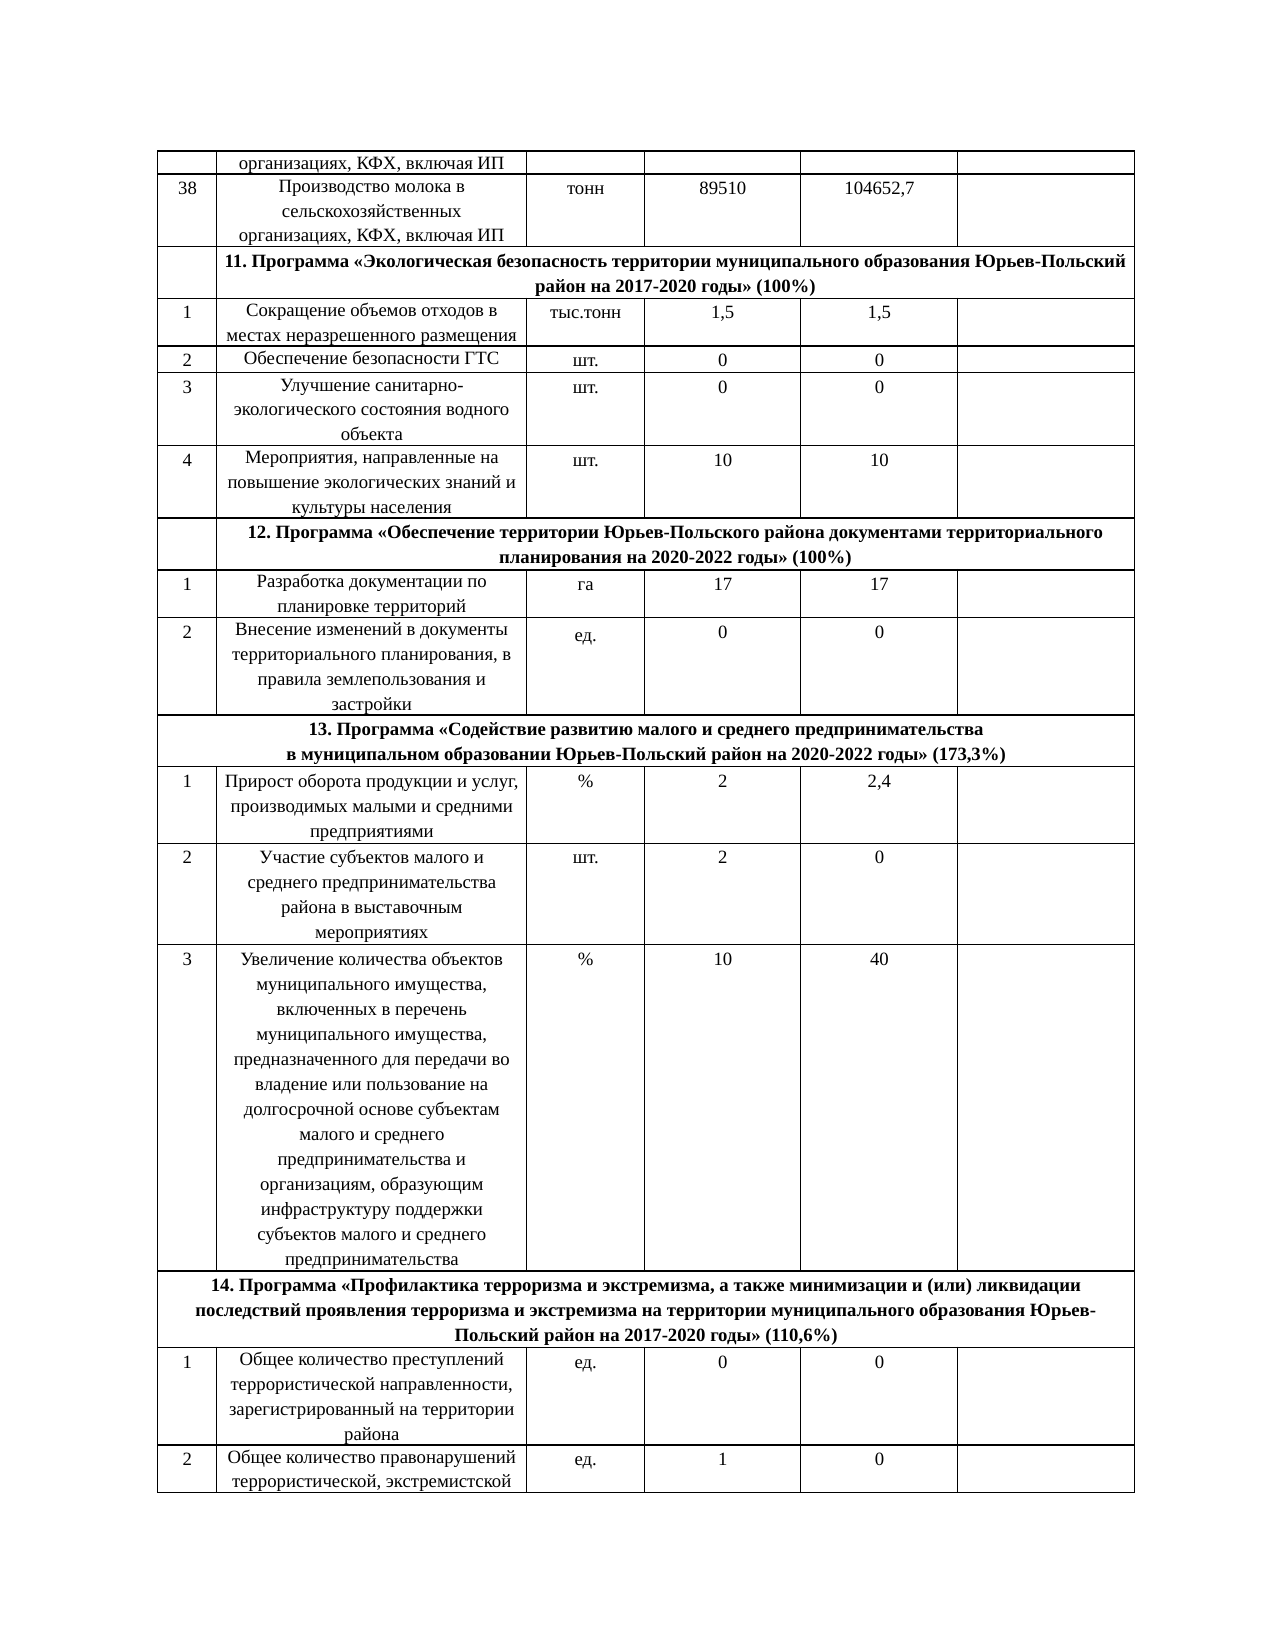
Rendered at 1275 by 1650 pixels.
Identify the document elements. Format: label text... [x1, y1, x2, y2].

table_cell [958, 347, 1134, 372]
table_cell 1,5 [645, 299, 800, 345]
table_cell 0 [645, 1348, 800, 1444]
table_cell Внесение изменений в документы территориального планирования, в правила землепользования и застройки [217, 618, 526, 714]
table_cell [958, 945, 1134, 1270]
table_cell 1 [645, 1446, 800, 1492]
table_cell 1 [158, 299, 216, 345]
table_cell Участие субъектов малого и среднего предпринимательства района в выставочным мероприятиях [217, 844, 526, 944]
table_cell 0 [801, 844, 957, 944]
table_cell [801, 152, 957, 173]
table_cell 0 [801, 1348, 957, 1444]
table_cell 2 [158, 844, 216, 944]
table_cell 1 [158, 571, 216, 617]
table_cell [958, 618, 1134, 714]
table_cell 89510 [645, 175, 800, 246]
table_cell тыс.тонн [527, 299, 644, 345]
table_cell 17 [645, 571, 800, 617]
table_cell 0 [801, 347, 957, 372]
table_cell [958, 175, 1134, 246]
table_cell [958, 571, 1134, 617]
table_cell 10 [645, 945, 800, 1270]
table_cell ед. [527, 1348, 644, 1444]
table_cell [958, 299, 1134, 345]
table_cell 13. Программа «Содействие развитию малого и среднего предпринимательства в муниципальном образовании Юрьев-Польский район на 2020-2022 годы» (173,3%) [158, 716, 1134, 766]
table_cell 0 [801, 373, 957, 444]
table_cell 11. Программа «Экологическая безопасность территории муниципального образования Юрьев-Польский район на 2017-2020 годы» (100%) [217, 247, 1134, 297]
table_cell тонн [527, 175, 644, 246]
table_cell [158, 152, 216, 173]
table_cell 12. Программа «Обеспечение территории Юрьев-Польского района документами территориального планирования на 2020-2022 годы» (100%) [217, 519, 1134, 569]
table_cell га [527, 571, 644, 617]
table_cell 2 [645, 767, 800, 842]
table_cell % [527, 767, 644, 842]
table_cell [958, 373, 1134, 444]
table_cell Общее количество преступлений террористической направленности, зарегистрированный на территории района [217, 1348, 526, 1444]
table_cell 2 [158, 1446, 216, 1492]
table_cell шт. [527, 373, 644, 444]
table_cell Прирост оборота продукции и услуг, производимых малыми и средними предприятиями [217, 767, 526, 842]
table_cell Сокращение объемов отходов в местах неразрешенного размещения [217, 299, 526, 345]
table_cell 10 [645, 446, 800, 517]
table_cell ед. [527, 1446, 644, 1492]
table_cell 40 [801, 945, 957, 1270]
table_cell 3 [158, 373, 216, 444]
table_cell [645, 152, 800, 173]
table_cell шт. [527, 347, 644, 372]
table_cell 3 [158, 945, 216, 1270]
table_cell Производство молока в сельскохозяйственных организациях, КФХ, включая ИП [217, 175, 526, 246]
table_cell 2 [645, 844, 800, 944]
table_cell Общее количество правонарушений террористической, экстремистской [217, 1446, 526, 1492]
table_cell 104652,7 [801, 175, 957, 246]
table_cell [958, 1446, 1134, 1492]
table_cell шт. [527, 446, 644, 517]
table_cell Обеспечение безопасности ГТС [217, 347, 526, 372]
table_cell 1,5 [801, 299, 957, 345]
table_cell шт. [527, 844, 644, 944]
table_cell [527, 152, 644, 173]
table_cell 14. Программа «Профилактика терроризма и экстремизма, а также минимизации и (или) ликвидации последствий проявления терроризма и экстремизма на территории муниципального образования Юрьев-Польский район на 2017-2020 годы» (110,6%) [158, 1272, 1134, 1347]
table_cell 1 [158, 1348, 216, 1444]
table_cell 2 [158, 347, 216, 372]
table_cell [958, 1348, 1134, 1444]
table_cell % [527, 945, 644, 1270]
table_cell 0 [645, 618, 800, 714]
table_cell ед. [527, 618, 644, 714]
table_cell 0 [645, 347, 800, 372]
table_cell [958, 152, 1134, 173]
table_cell 10 [801, 446, 957, 517]
table_cell 2 [158, 618, 216, 714]
table_cell 0 [801, 618, 957, 714]
table_cell 1 [158, 767, 216, 842]
table_cell организациях, КФХ, включая ИП [217, 152, 526, 173]
table_cell [158, 519, 216, 569]
table_cell 38 [158, 175, 216, 246]
table_cell 0 [801, 1446, 957, 1492]
table_cell 0 [645, 373, 800, 444]
table_cell Улучшение санитарно-экологического состояния водного объекта [217, 373, 526, 444]
table_cell 4 [158, 446, 216, 517]
table_cell Мероприятия, направленные на повышение экологических знаний и культуры населения [217, 446, 526, 517]
table_cell [958, 844, 1134, 944]
table_cell [958, 446, 1134, 517]
table_cell [158, 247, 216, 297]
table_cell Увеличение количества объектов муниципального имущества, включенных в перечень муниципального имущества, предназначенного для передачи во владение или пользование на долгосрочной основе субъектам малого и среднего предпринимательства и организациям, образующим инфраструктуру поддержки субъектов малого и среднего предпринимательства [217, 945, 526, 1270]
table_cell 2,4 [801, 767, 957, 842]
table_cell 17 [801, 571, 957, 617]
table_cell Разработка документации по планировке территорий [217, 571, 526, 617]
table_cell [958, 767, 1134, 842]
